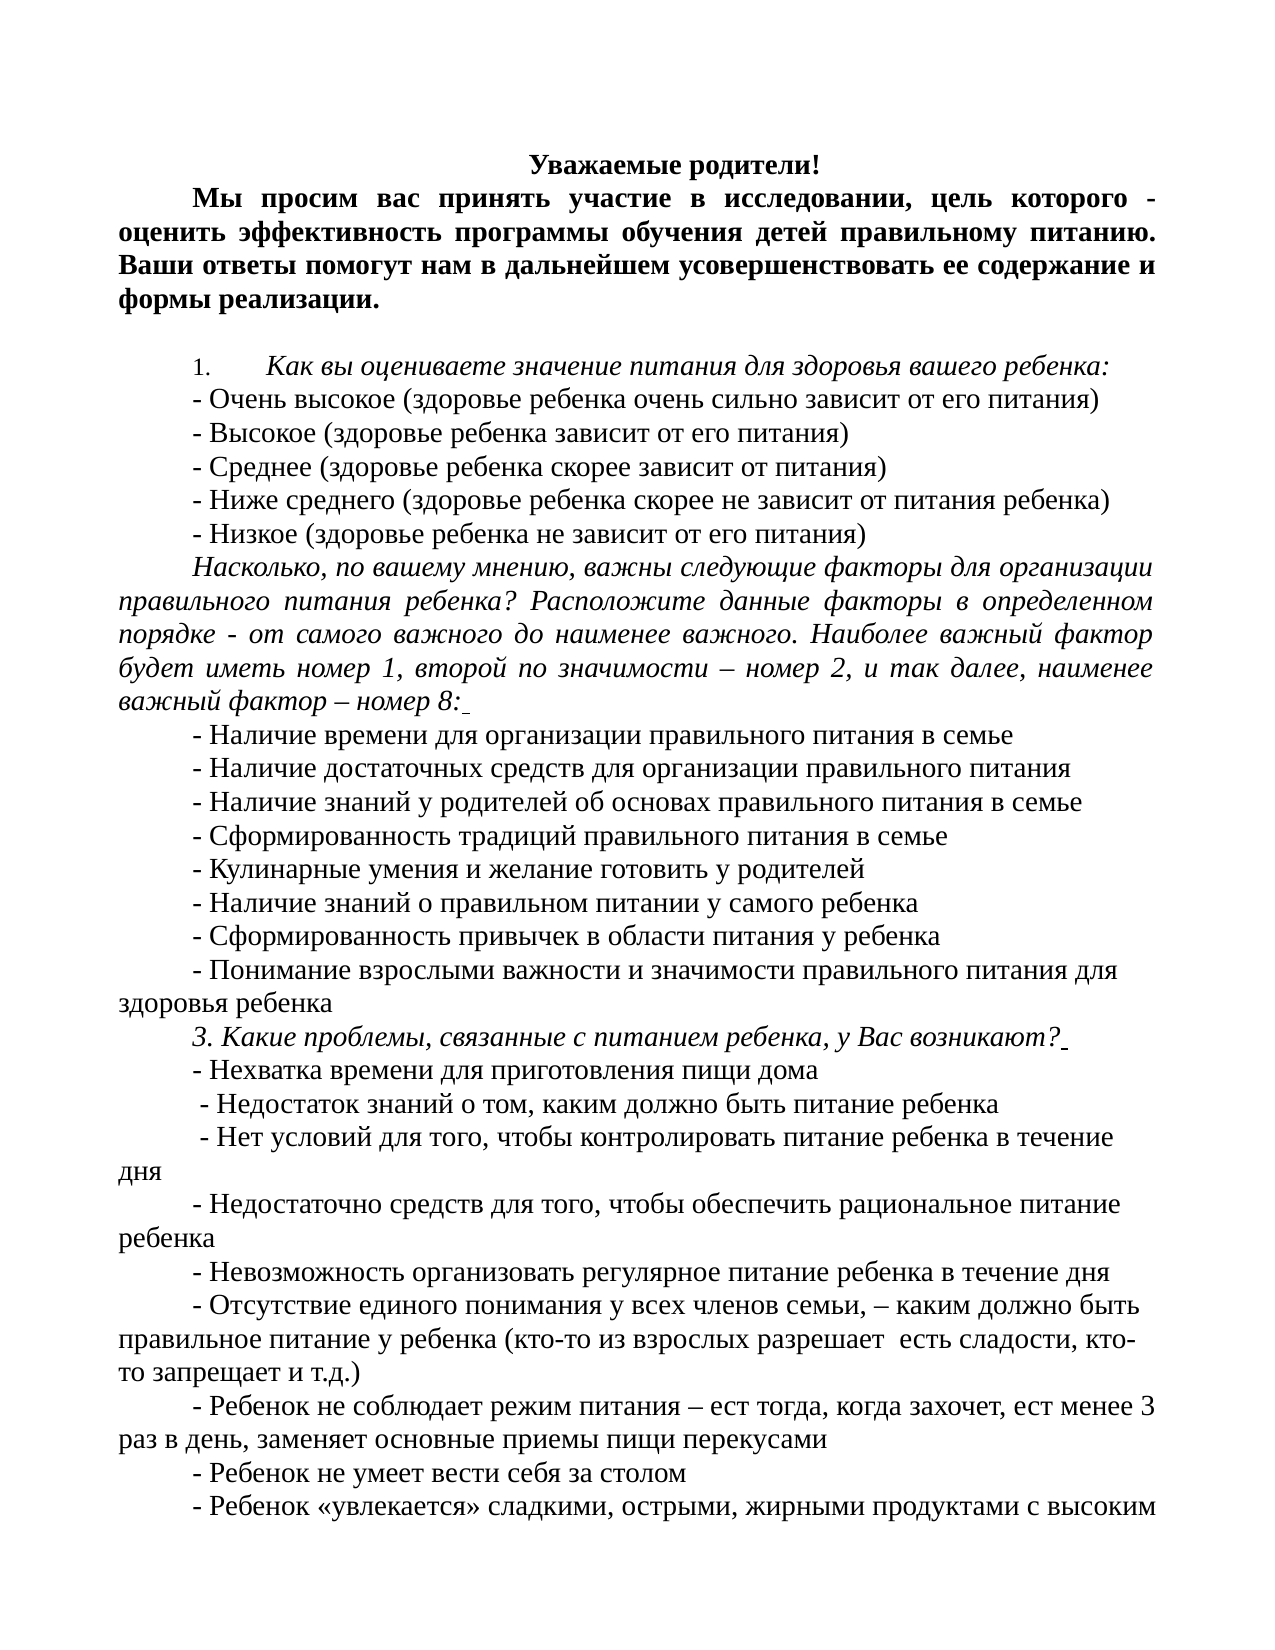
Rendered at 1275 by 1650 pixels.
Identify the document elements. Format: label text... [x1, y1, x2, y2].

text - Недостаток знаний о том, каким должно быть питание ребенка [118, 1086, 1157, 1119]
text - Ребенок не умеет вести себя за столом [118, 1455, 1157, 1488]
text - Наличие достаточных средств для организации правильного питания [118, 751, 1157, 784]
text Уважаемые родители! [118, 147, 1157, 180]
text - Невозможность организовать регулярное питание ребенка в течение дня [118, 1254, 1157, 1287]
text - Недостаточно средств для того, чтобы обеспечить рациональное питание ребенка [118, 1187, 1157, 1254]
text - Сформированность привычек в области питания у ребенка [118, 918, 1157, 952]
text - Среднее (здоровье ребенка скорее зависит от питания) [118, 449, 1157, 482]
text - Очень высокое (здоровье ребенка очень сильно зависит от его питания) [118, 382, 1157, 415]
text - Сформированность традиций правильного питания в семье [118, 818, 1157, 851]
subtitle Насколько, по вашему мнению, важны следующие факторы для организации правильного питания ребенка? Расположите данные факторы в определенном порядке - от самого важного до наименее важного. Наиболее важный фактор будет иметь номер 1, второй по значимости – номер 2, и так далее, наименее важный фактор – номер 8: [118, 549, 1157, 717]
text - Нет условий для того, чтобы контролировать питание ребенка в течение дня [118, 1119, 1157, 1187]
text - Наличие времени для организации правильного питания в семье [118, 717, 1157, 751]
text - Ребенок «увлекается» сладкими, острыми, жирными продуктами с высоким [118, 1488, 1157, 1522]
text - Наличие знаний о правильном питании у самого ребенка [118, 885, 1157, 918]
text - Кулинарные умения и желание готовить у родителей [118, 851, 1157, 885]
text Мы просим вас принять участие в исследовании, цель которого - оценить эффективность программы обучения детей правильному питанию. Ваши ответы помогут нам в дальнейшем усовершенствовать ее содержание и формы реализации. [118, 180, 1157, 314]
text - Понимание взрослыми важности и значимости правильного питания для здоровья ребенка [118, 952, 1157, 1019]
text - Ниже среднего (здоровье ребенка скорее не зависит от питания ребенка) [118, 482, 1157, 516]
text - Высокое (здоровье ребенка зависит от его питания) [118, 415, 1157, 449]
text - Наличие знаний у родителей об основах правильного питания в семье [118, 784, 1157, 818]
text - Нехватка времени для приготовления пищи дома [118, 1052, 1157, 1086]
text - Отсутствие единого понимания у всех членов семьи, – каким должно быть правильное питание у ребенка (кто-то из взрослых разрешает есть сладости, кто- то запрещает и т.д.) [118, 1287, 1157, 1388]
text - Низкое (здоровье ребенка не зависит от его питания) [118, 516, 1157, 549]
list Как вы оцениваете значение питания для здоровья вашего ребенка: [118, 348, 1157, 382]
text - Ребенок не соблюдает режим питания – ест тогда, когда захочет, ест менее 3 раз в день, заменяет основные приемы пищи перекусами [118, 1388, 1157, 1455]
text 3. Какие проблемы, связанные с питанием ребенка, у Вас возникают? [118, 1019, 1157, 1052]
